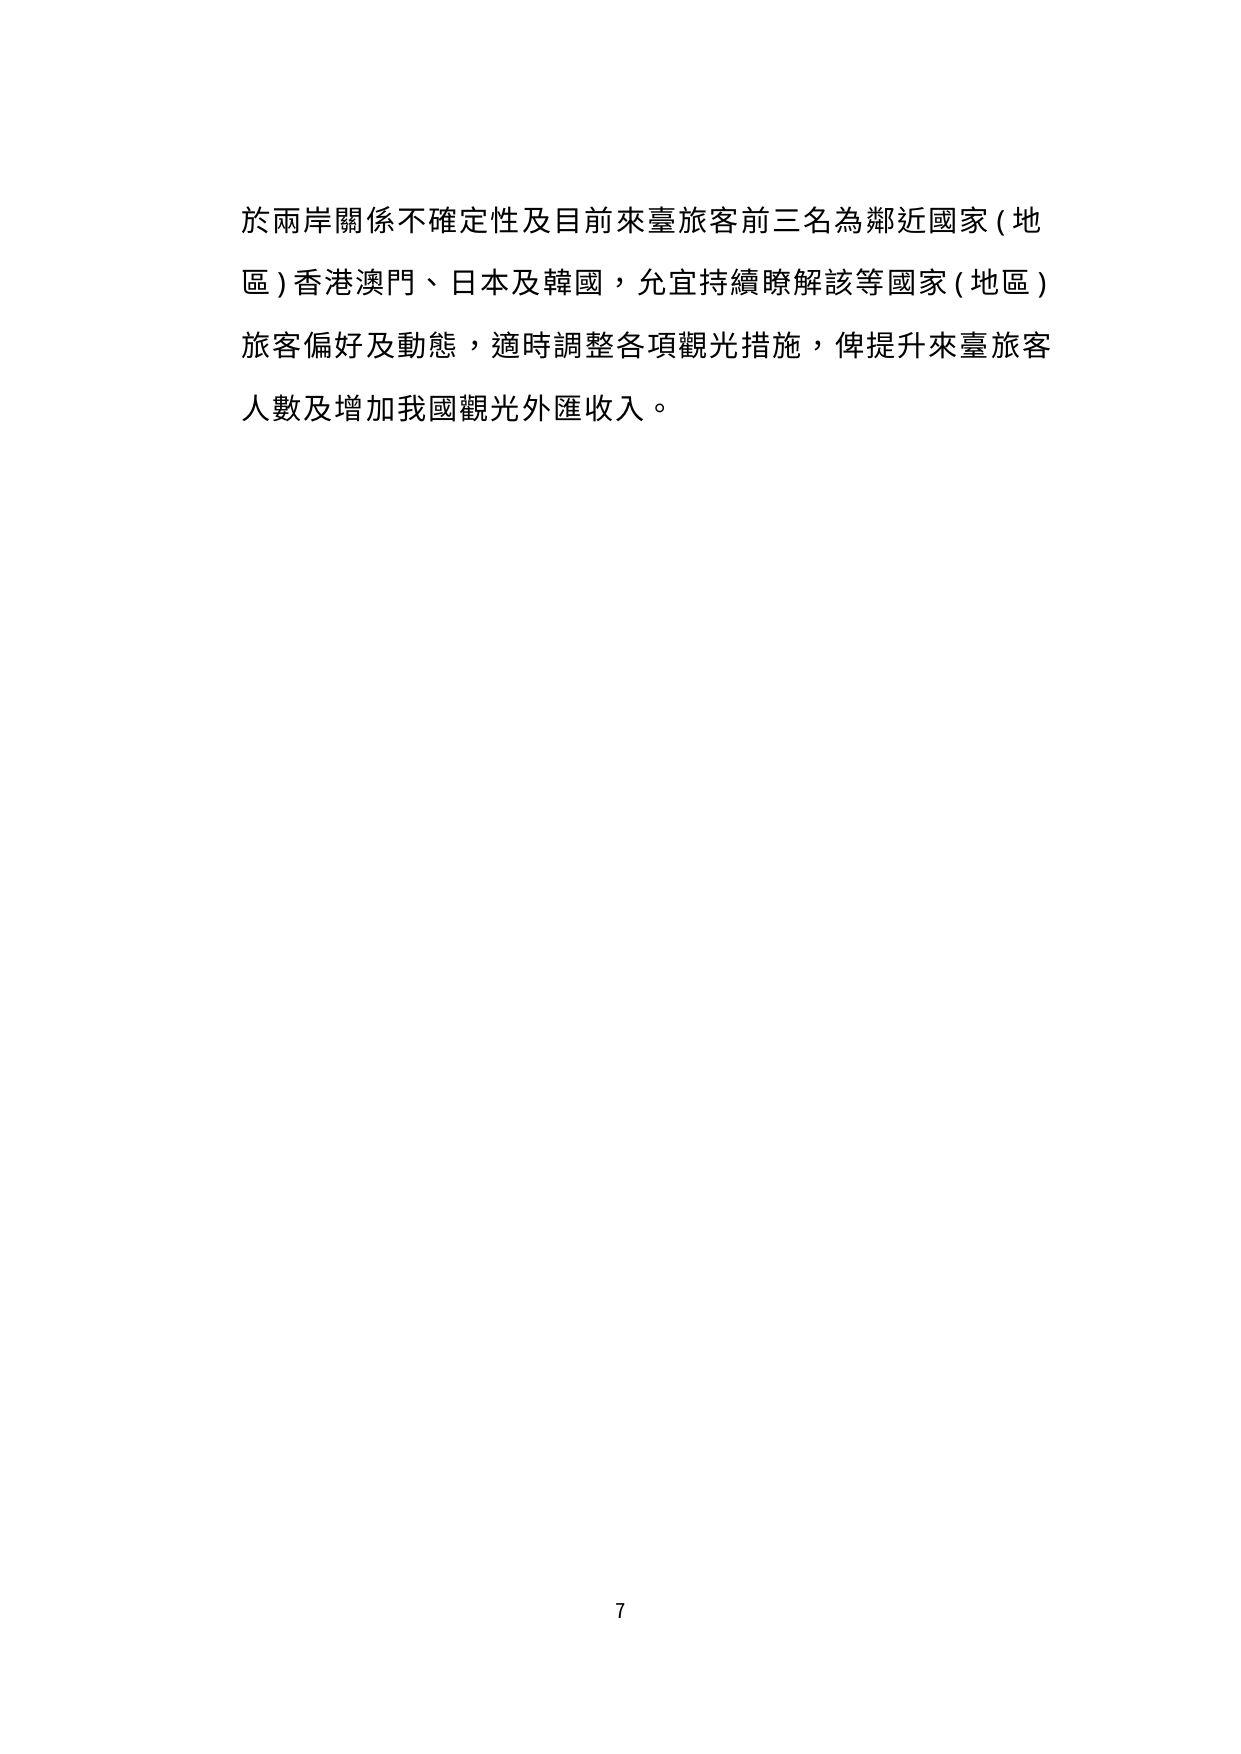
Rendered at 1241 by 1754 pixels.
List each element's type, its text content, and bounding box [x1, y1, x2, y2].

text 於兩岸關係不確定性及目前來臺旅客前三名為鄰近國家(地區)香港澳門、日本及韓國，允宜持續瞭解該等國家(地區)旅客偏好及動態，適時調整各項觀光措施，俾提升來臺旅客人數及增加我國觀光外匯收入。 [236, 177, 1063, 427]
